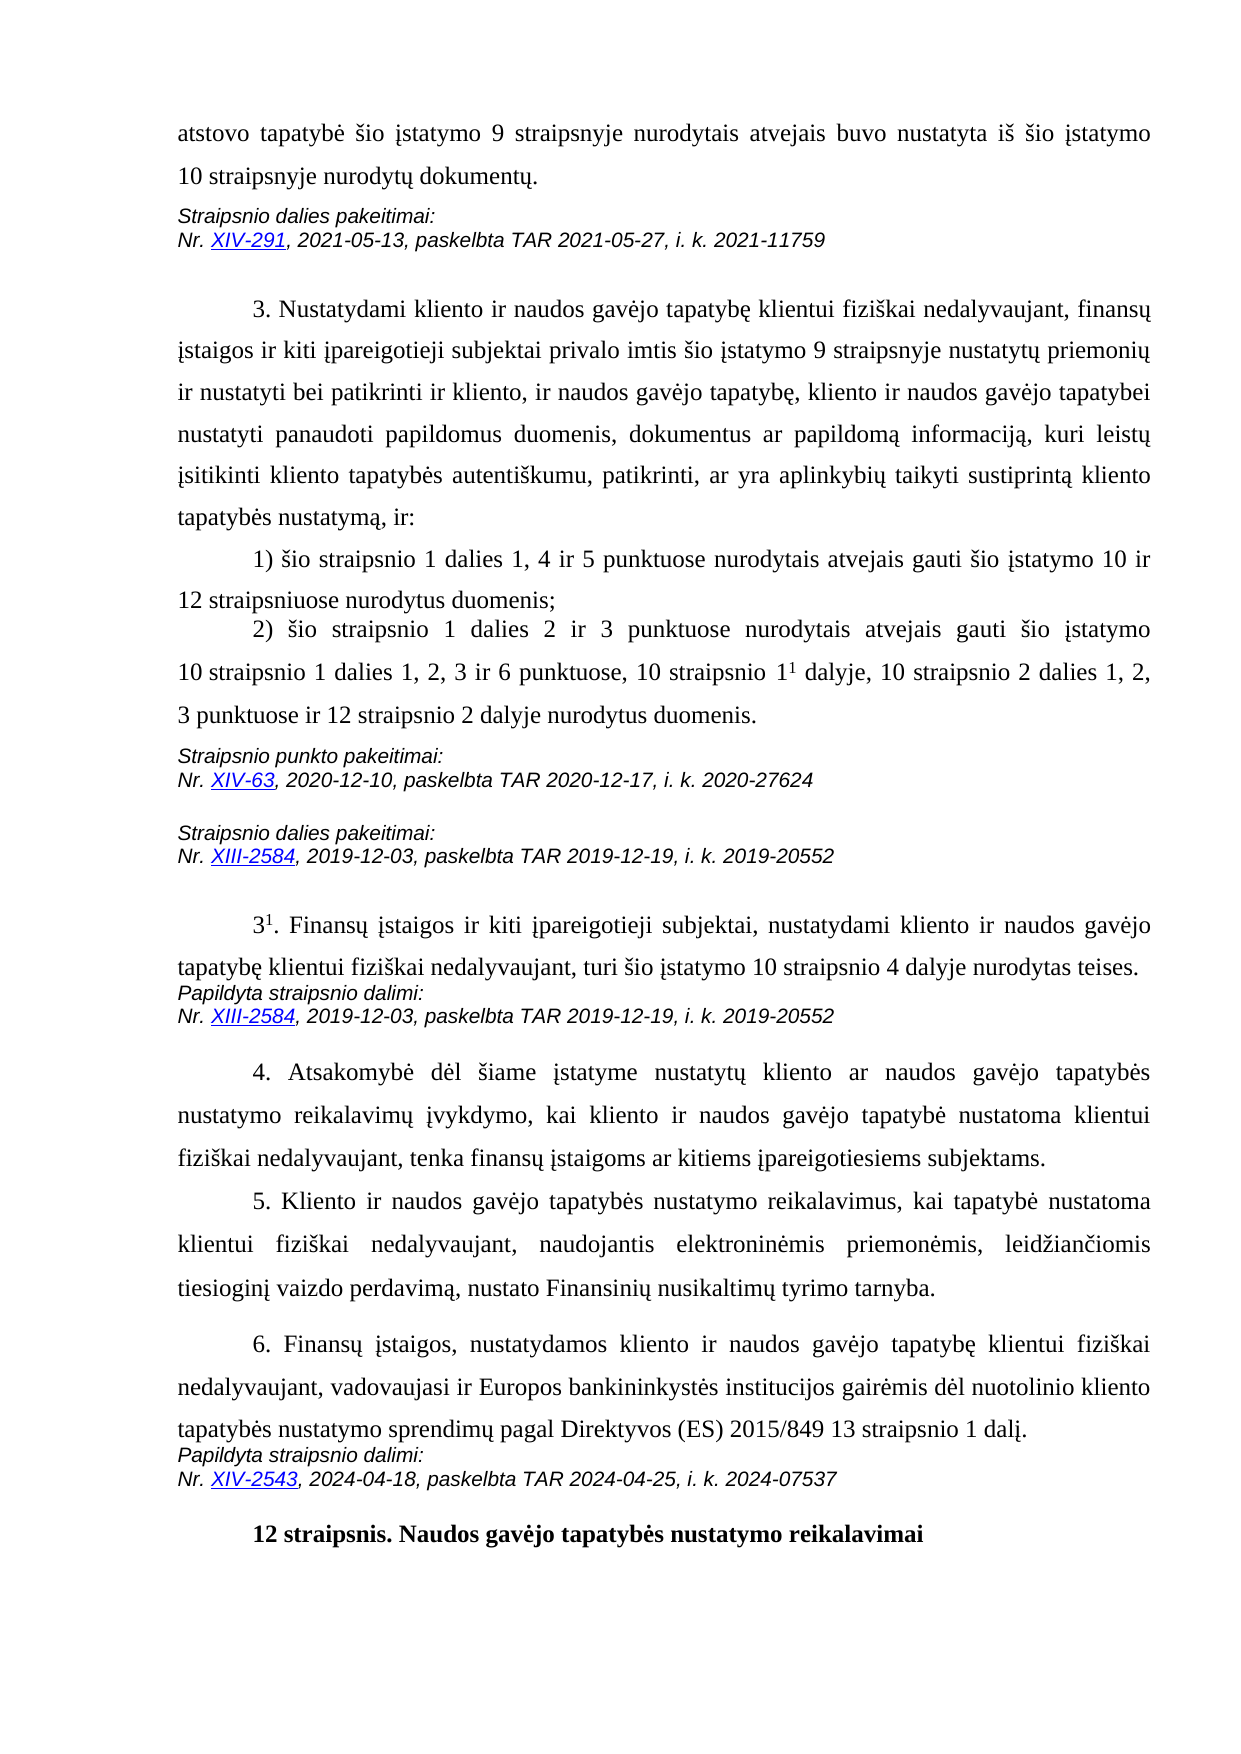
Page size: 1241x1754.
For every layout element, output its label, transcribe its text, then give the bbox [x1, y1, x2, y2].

text 2) šio straipsnio 1 dalies 2 ir 3 punktuose nurodytais atvejais gauti šio įstatymo 10 straipsnio 1 dalies 1, 2, 3 ir 6 punktuose, 10 straipsnio 11 dalyje, 10 straipsnio 2 dalies 1, 2, 3 punktuose ir 12 straipsnio 2 dalyje nurodytus duomenis. [177, 614, 1152, 729]
text Papildyta straipsnio dalimi: [177, 980, 1152, 1004]
text Straipsnio dalies pakeitimai: [177, 204, 1152, 228]
text 3. Nustatydami kliento ir naudos gavėjo tapatybę klientui fiziškai nedalyvaujant, finansų įstaigos ir kiti įpareigotieji subjektai privalo imtis šio įstatymo 9 straipsnyje nustatytų priemonių ir nustatyti bei patikrinti ir kliento, ir naudos gavėjo tapatybę, kliento ir naudos gavėjo tapatybei nustatyti panaudoti papildomus duomenis, dokumentus ar papildomą informaciją, kuri leistų įsitikinti kliento tapatybės autentiškumu, patikrinti, ar yra aplinkybių taikyti sustiprintą kliento tapatybės nustatymą, ir: [177, 281, 1152, 531]
text 5. Kliento ir naudos gavėjo tapatybės nustatymo reikalavimus, kai tapatybė nustatoma klientui fiziškai nedalyvaujant, naudojantis elektroninėmis priemonėmis, leidžiančiomis tiesioginį vaizdo perdavimą, nustato Finansinių nusikaltimų tyrimo tarnyba. [177, 1186, 1152, 1301]
text Nr. XIII-2584, 2019-12-03, paskelbta TAR 2019-12-19, i. k. 2019-20552 [177, 1004, 1152, 1028]
text Nr. XIV-2543, 2024-04-18, paskelbta TAR 2024-04-25, i. k. 2024-07537 [177, 1467, 1152, 1491]
text 1) šio straipsnio 1 dalies 1, 4 ir 5 punktuose nurodytais atvejais gauti šio įstatymo 10 ir 12 straipsniuose nurodytus duomenis; [177, 531, 1152, 614]
text 6. Finansų įstaigos, nustatydamos kliento ir naudos gavėjo tapatybę klientui fiziškai nedalyvaujant, vadovaujasi ir Europos bankininkystės institucijos gairėmis dėl nuotolinio kliento tapatybės nustatymo sprendimų pagal Direktyvos (ES) 2015/849 13 straipsnio 1 dalį. [177, 1316, 1152, 1443]
text 4. Atsakomybė dėl šiame įstatyme nustatytų kliento ar naudos gavėjo tapatybės nustatymo reikalavimų įvykdymo, kai kliento ir naudos gavėjo tapatybė nustatoma klientui fiziškai nedalyvaujant, tenka finansų įstaigoms ar kitiems įpareigotiesiems subjektams. [177, 1057, 1152, 1172]
text Straipsnio dalies pakeitimai: [177, 820, 1152, 844]
text Nr. XIII-2584, 2019-12-03, paskelbta TAR 2019-12-19, i. k. 2019-20552 [177, 844, 1152, 868]
text Straipsnio punkto pakeitimai: [177, 744, 1152, 768]
text atstovo tapatybė šio įstatymo 9 straipsnyje nurodytais atvejais buvo nustatyta iš šio įstatymo 10 straipsnyje nurodytų dokumentų. [177, 118, 1152, 190]
text Nr. XIV-291, 2021-05-13, paskelbta TAR 2021-05-27, i. k. 2021-11759 [177, 228, 1152, 252]
text 12 straipsnis. Naudos gavėjo tapatybės nustatymo reikalavimai [177, 1519, 1152, 1548]
text Papildyta straipsnio dalimi: [177, 1443, 1152, 1467]
text Nr. XIV-63, 2020-12-10, paskelbta TAR 2020-12-17, i. k. 2020-27624 [177, 768, 1152, 792]
text 31. Finansų įstaigos ir kiti įpareigotieji subjektai, nustatydami kliento ir naudos gavėjo tapatybę klientui fiziškai nedalyvaujant, turi šio įstatymo 10 straipsnio 4 dalyje nurodytas teises. [177, 897, 1152, 980]
